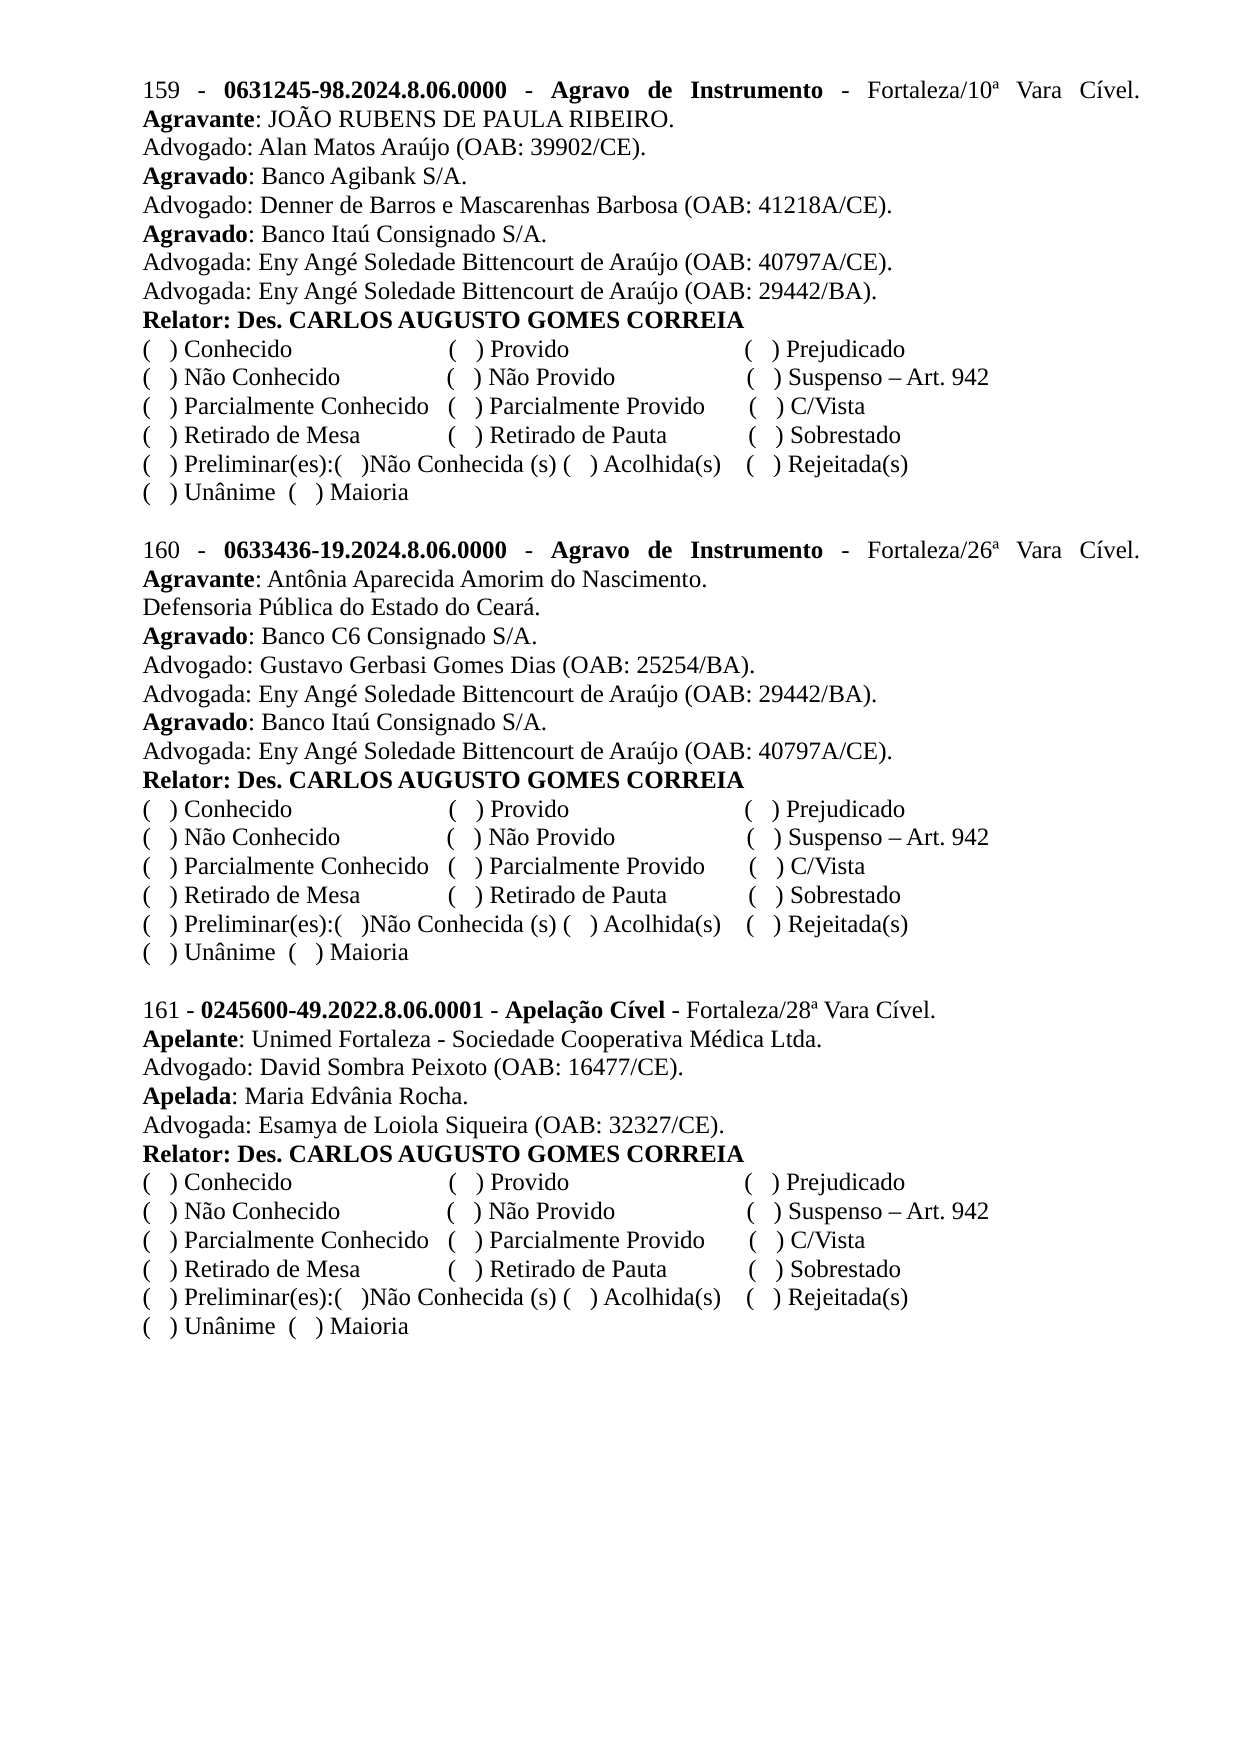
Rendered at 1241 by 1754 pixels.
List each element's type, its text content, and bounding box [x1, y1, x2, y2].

text ( ) Unânime ( ) Maioria [142, 937, 1158, 966]
text ( ) Preliminar(es):( )Não Conhecida (s) ( ) Acolhida(s) ( ) Rejeitada(s) [142, 909, 1158, 937]
text ( ) Não Conhecido ( ) Não Provido ( ) Suspenso – Art. 942 [142, 1196, 1158, 1225]
text ( ) Parcialmente Conhecido ( ) Parcialmente Provido ( ) C/Vista [142, 391, 1158, 420]
text Defensoria Pública do Estado do Ceará. [142, 592, 1141, 621]
text Agravado: Banco Itaú Consignado S/A. [142, 219, 1141, 247]
text ( ) Parcialmente Conhecido ( ) Parcialmente Provido ( ) C/Vista [142, 851, 1158, 880]
text Advogada: Eny Angé Soledade Bittencourt de Araújo (OAB: 40797A/CE). [142, 247, 1141, 276]
text Apelada: Maria Edvânia Rocha. [142, 1081, 1141, 1110]
text Advogada: Eny Angé Soledade Bittencourt de Araújo (OAB: 29442/BA). [142, 679, 1141, 707]
text ( ) Não Conhecido ( ) Não Provido ( ) Suspenso – Art. 942 [142, 362, 1158, 391]
text 159 - 0631245-98.2024.8.06.0000 - Agravo de Instrumento - Fortaleza/10ª Vara Cível. Agravante: JOÃO RUBENS DE PAULA RIBEIRO. [142, 75, 1141, 132]
text Agravado: Banco Itaú Consignado S/A. [142, 707, 1141, 736]
text ( ) Conhecido ( ) Provido ( ) Prejudicado [142, 1167, 1141, 1196]
text Agravado: Banco C6 Consignado S/A. [142, 621, 1141, 650]
text ( ) Unânime ( ) Maioria [142, 477, 1158, 506]
text ( ) Conhecido ( ) Provido ( ) Prejudicado [142, 794, 1141, 822]
text ( ) Preliminar(es):( )Não Conhecida (s) ( ) Acolhida(s) ( ) Rejeitada(s) [142, 1282, 1158, 1311]
text Advogado: David Sombra Peixoto (OAB: 16477/CE). [142, 1052, 1141, 1081]
text Apelante: Unimed Fortaleza - Sociedade Cooperativa Médica Ltda. [142, 1024, 1141, 1052]
text Advogada: Eny Angé Soledade Bittencourt de Araújo (OAB: 40797A/CE). [142, 736, 1141, 765]
text Advogada: Eny Angé Soledade Bittencourt de Araújo (OAB: 29442/BA). [142, 276, 1141, 305]
text ( ) Não Conhecido ( ) Não Provido ( ) Suspenso – Art. 942 [142, 822, 1158, 851]
text Relator: Des. CARLOS AUGUSTO GOMES CORREIA [142, 1139, 1141, 1167]
text Relator: Des. CARLOS AUGUSTO GOMES CORREIA [142, 305, 1141, 334]
text 160 - 0633436-19.2024.8.06.0000 - Agravo de Instrumento - Fortaleza/26ª Vara Cível. Agravante: Antônia Aparecida Amorim do Nascimento. [142, 535, 1141, 592]
text ( ) Retirado de Mesa ( ) Retirado de Pauta ( ) Sobrestado [142, 880, 1158, 909]
text ( ) Unânime ( ) Maioria [142, 1311, 1158, 1340]
text Relator: Des. CARLOS AUGUSTO GOMES CORREIA [142, 765, 1141, 794]
text ( ) Preliminar(es):( )Não Conhecida (s) ( ) Acolhida(s) ( ) Rejeitada(s) [142, 449, 1158, 477]
text Agravado: Banco Agibank S/A. [142, 161, 1141, 190]
text Advogado: Gustavo Gerbasi Gomes Dias (OAB: 25254/BA). [142, 650, 1141, 679]
text ( ) Parcialmente Conhecido ( ) Parcialmente Provido ( ) C/Vista [142, 1225, 1158, 1254]
text 161 - 0245600-49.2022.8.06.0001 - Apelação Cível - Fortaleza/28ª Vara Cível. [142, 995, 1141, 1024]
text Advogado: Denner de Barros e Mascarenhas Barbosa (OAB: 41218A/CE). [142, 190, 1141, 219]
text ( ) Conhecido ( ) Provido ( ) Prejudicado [142, 334, 1141, 362]
text ( ) Retirado de Mesa ( ) Retirado de Pauta ( ) Sobrestado [142, 420, 1158, 449]
text Advogada: Esamya de Loiola Siqueira (OAB: 32327/CE). [142, 1110, 1141, 1139]
text ( ) Retirado de Mesa ( ) Retirado de Pauta ( ) Sobrestado [142, 1254, 1158, 1282]
text Advogado: Alan Matos Araújo (OAB: 39902/CE). [142, 132, 1141, 161]
